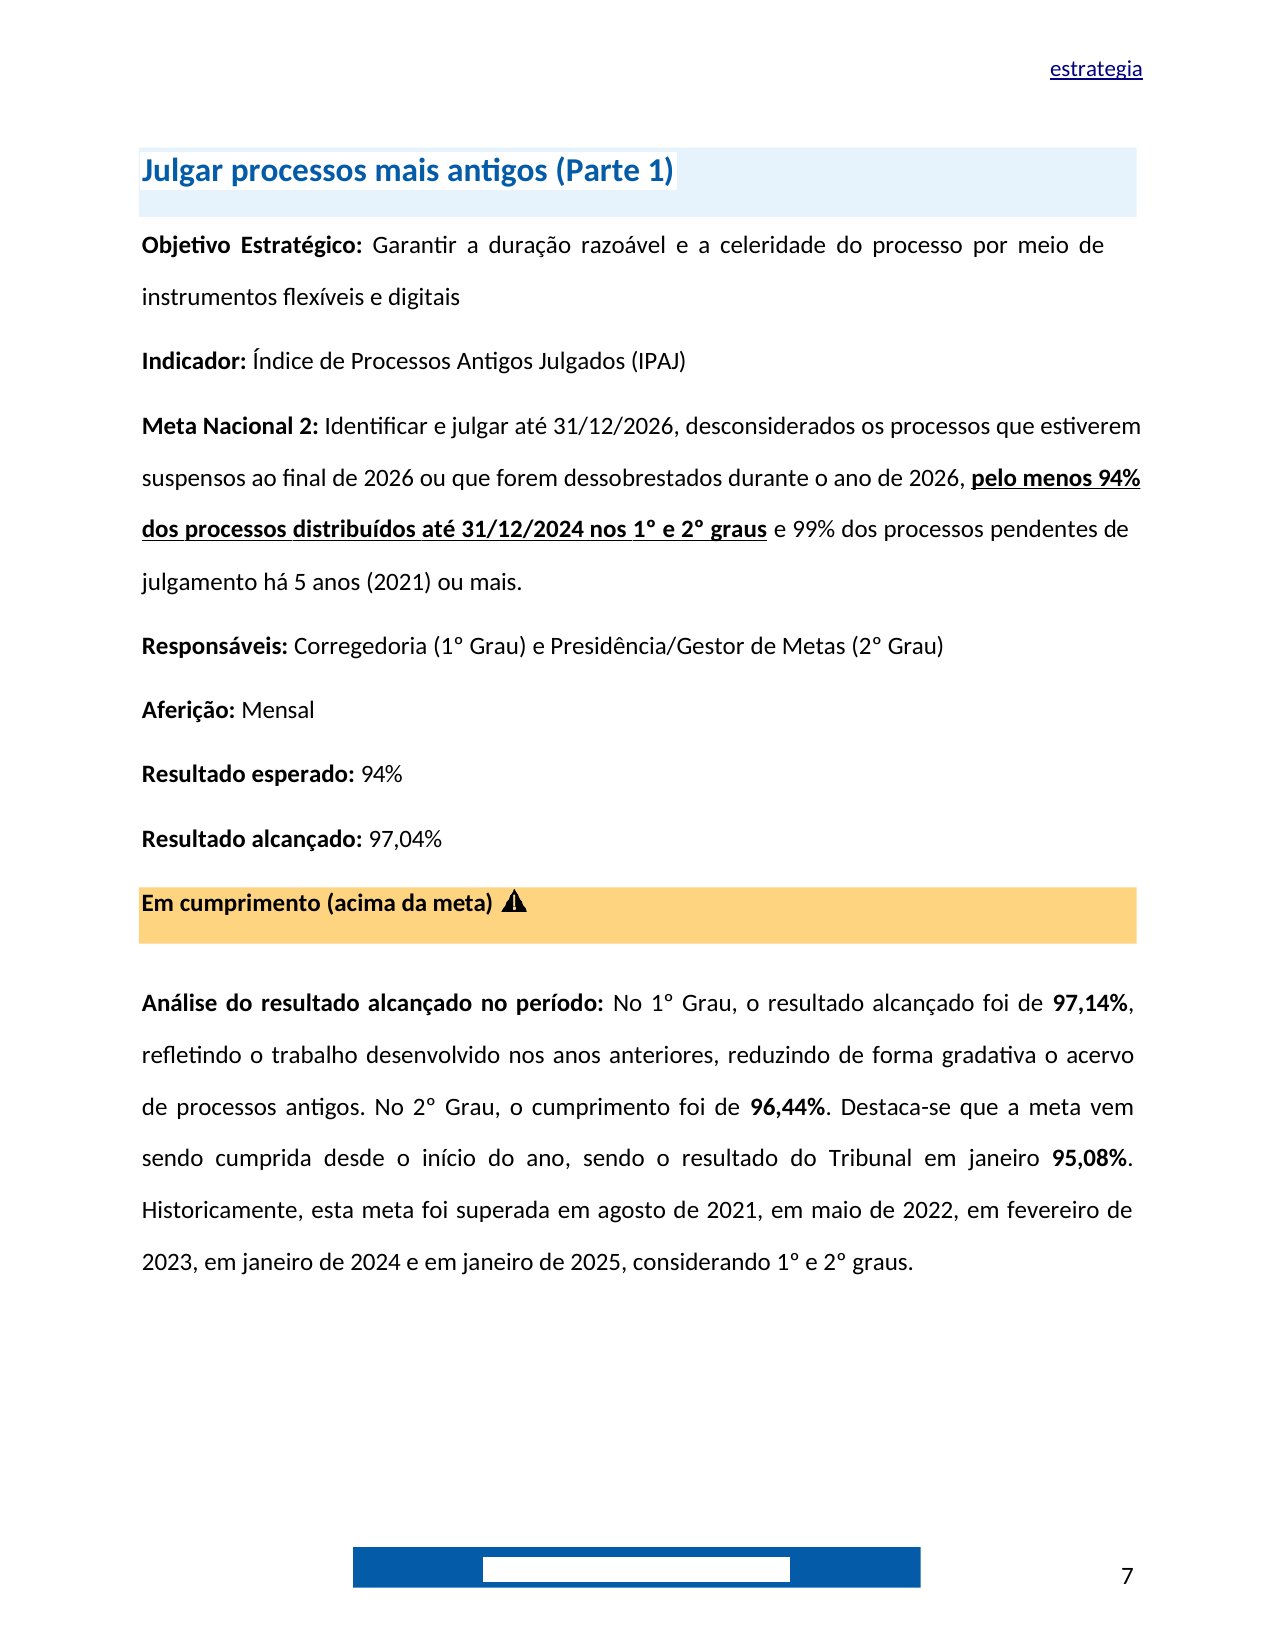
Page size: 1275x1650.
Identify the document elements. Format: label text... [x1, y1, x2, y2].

text Aferição: Mensal [142, 694, 1142, 725]
text dos processos distribuídos até 31/12/2024 nos 1º e 2º graus e 99% dos processos pendentes de [142, 514, 1142, 544]
text Análise do resultado alcançado no período: No 1º Grau, o resultado alcançado foi de 97,14%, refletindo o trabalho desenvolvido nos anos anteriores, reduzindo de forma gradativa o acervo de processos antigos. No 2º Grau, o cumprimento foi de 96,44%. Destaca-se que a meta vem sendo cumprida desde o início do ano, sendo o resultado do Tribunal em janeiro 95,08%. Historicamente, esta meta foi superada em agosto de 2021, em maio de 2022, em fevereiro de 2023, em janeiro de 2024 e em janeiro de 2025, considerando 1º e 2º graus. [142, 987, 1134, 1277]
text julgamento há 5 anos (2021) ou mais. [142, 566, 1142, 596]
text Resultado alcançado: 97,04% [142, 823, 1142, 854]
text Responsáveis: Corregedoria (1º Grau) e Presidência/Gestor de Metas (2º Grau) [142, 630, 1142, 660]
subtitle Resultado esperado: 94% [142, 759, 1142, 789]
text Indicador: Índice de Processos Antigos Julgados (IPAJ) [142, 346, 1142, 376]
text Objetivo Estratégico: Garantir a duração razoável e a celeridade do processo por meio de instrumentos flexíveis e digitais [142, 229, 1142, 312]
text Meta Nacional 2: Identificar e julgar até 31/12/2026, desconsiderados os processos que estiverem suspensos ao final de 2026 ou que forem dessobrestados durante o ano de 2026, pelo menos 94% [142, 410, 1142, 492]
